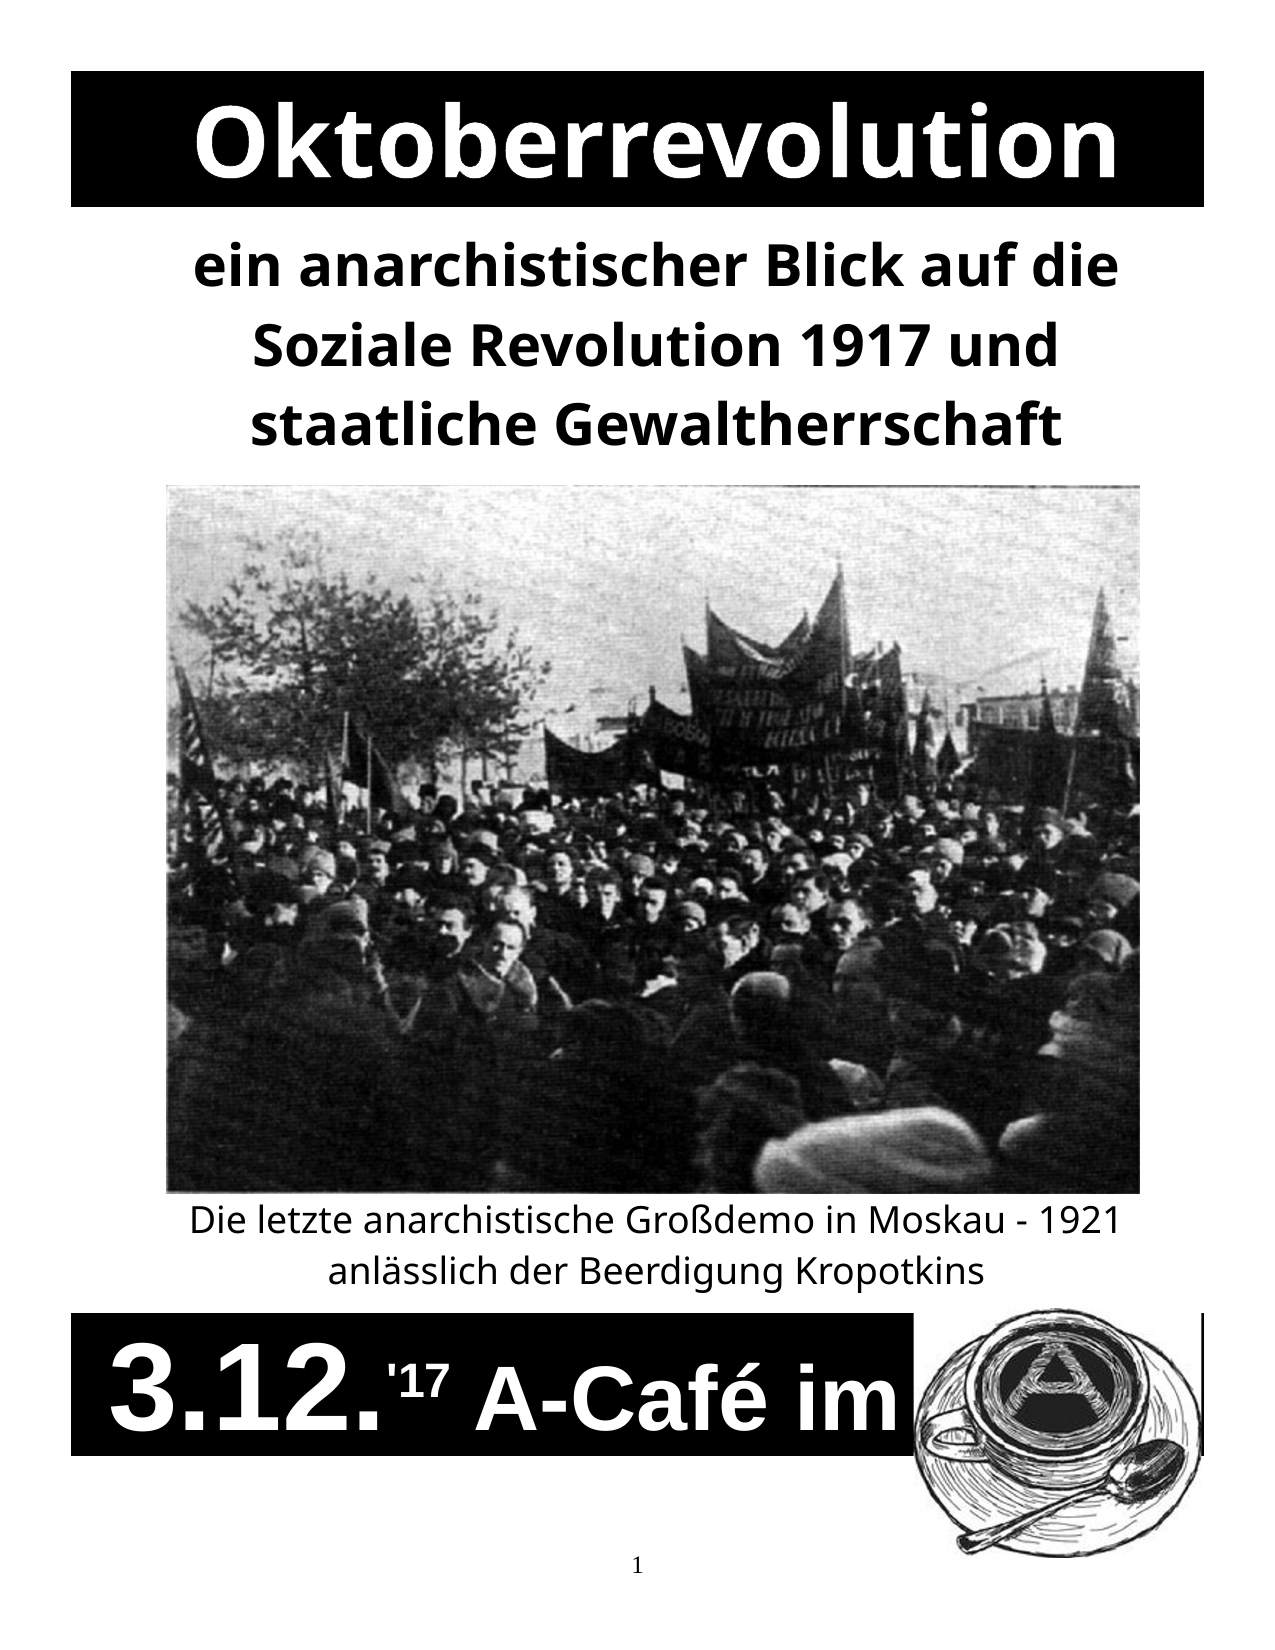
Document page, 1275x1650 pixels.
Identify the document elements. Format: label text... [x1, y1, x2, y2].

picture [166, 485, 1140, 1194]
list Die letzte anarchistische Großdemo in Moskau - 1921 anlässlich der Beerdigung Kropotkins [71, 480, 1204, 1296]
picture [913, 1308, 1202, 1558]
list 3.12.'17 A-Café im [71, 1313, 913, 1456]
list ein anarchistischer Blick auf die Soziale Revolution 1917 und staatliche Gewaltherrschaft [71, 224, 1204, 463]
list Oktoberrevolution [71, 71, 1204, 207]
